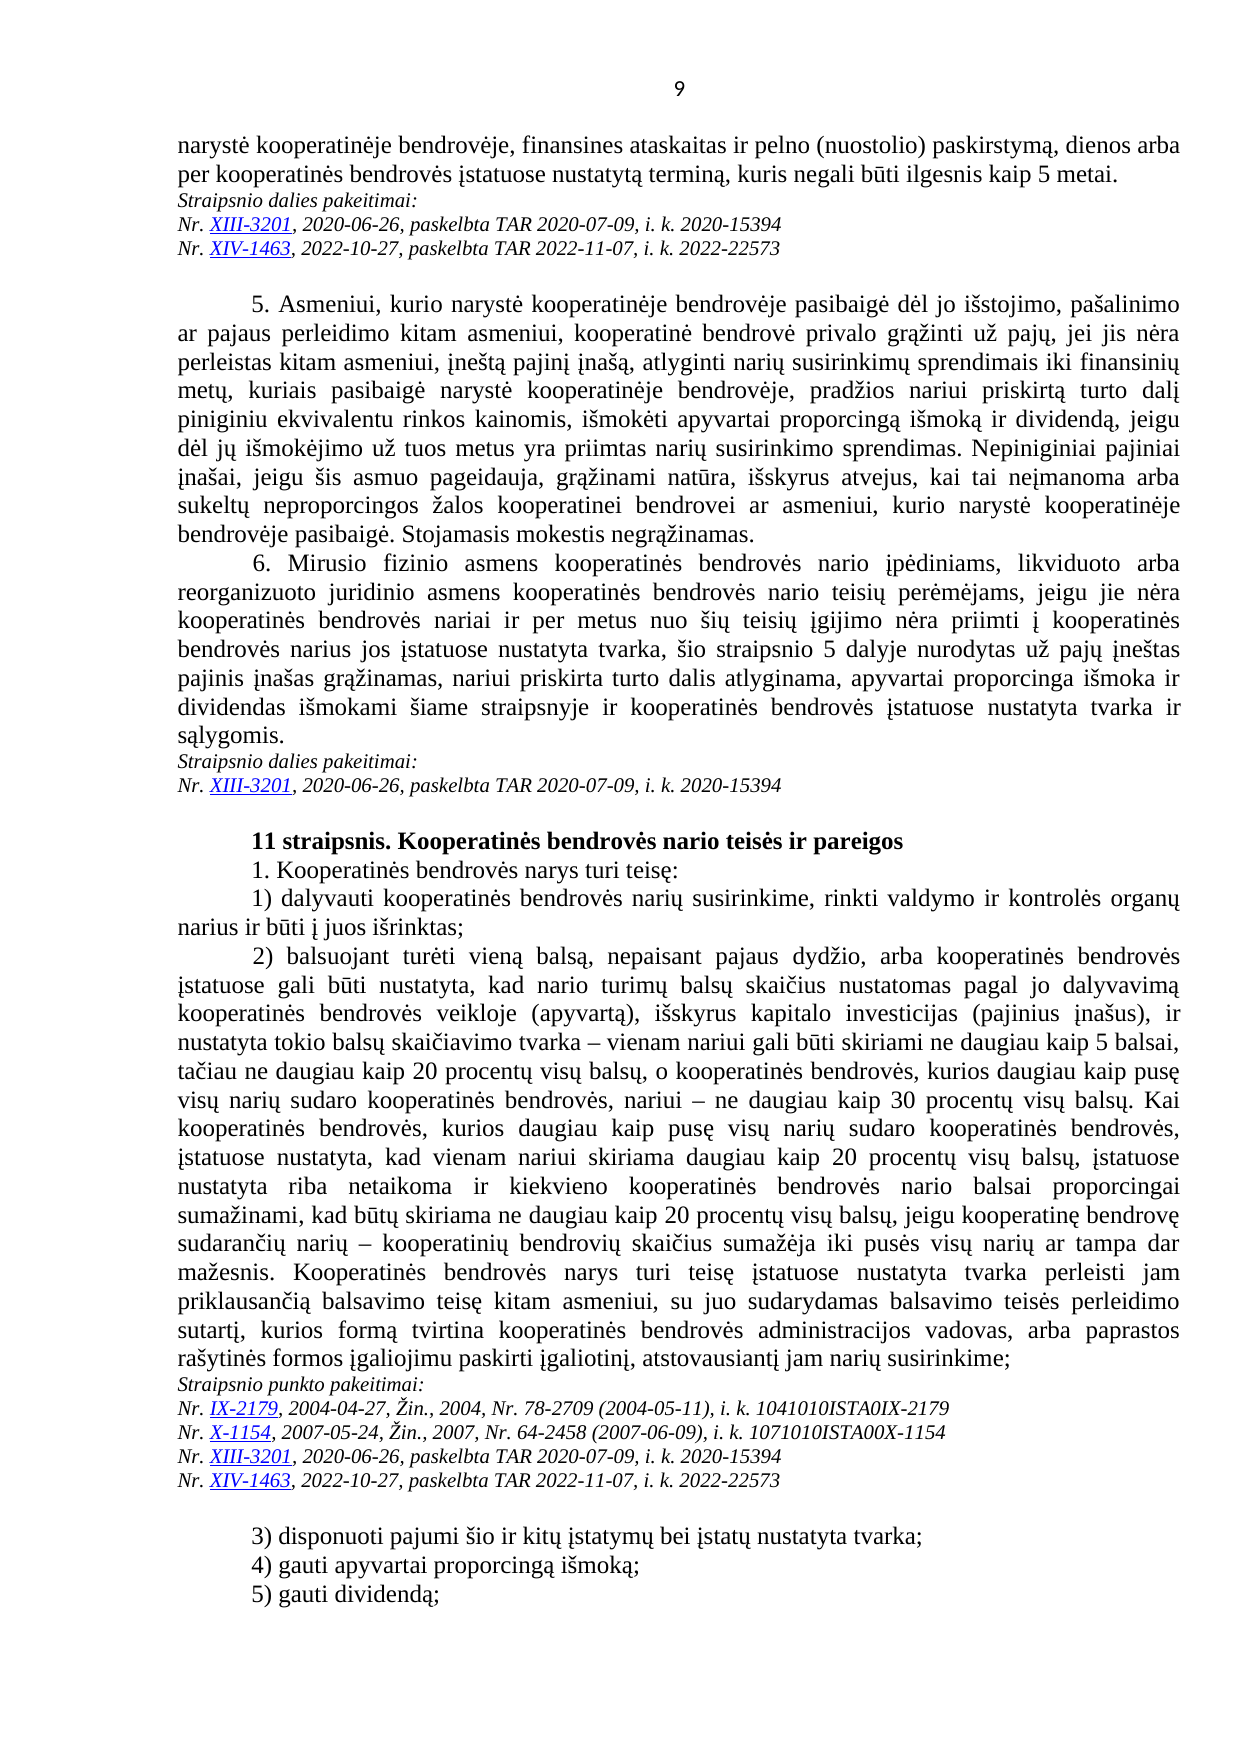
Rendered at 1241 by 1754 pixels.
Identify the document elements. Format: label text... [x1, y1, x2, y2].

text Nr. XIV-1463, 2022-10-27, paskelbta TAR 2022-11-07, i. k. 2022-22573 [177, 1468, 1181, 1492]
text 5) gauti dividendą; [177, 1579, 1181, 1607]
text 11 straipsnis. Kooperatinės bendrovės nario teisės ir pareigos [177, 826, 1181, 855]
text Straipsnio dalies pakeitimai: [177, 749, 1181, 773]
text 3) disponuoti pajumi šio ir kitų įstatymų bei įstatų nustatyta tvarka; [177, 1521, 1181, 1550]
text Nr. XIV-1463, 2022-10-27, paskelbta TAR 2022-11-07, i. k. 2022-22573 [177, 236, 1181, 260]
text narystė kooperatinėje bendrovėje, finansines ataskaitas ir pelno (nuostolio) paskirstymą, dienos arba per kooperatinės bendrovės įstatuose nustatytą terminą, kuris negali būti ilgesnis kaip 5 metai. [177, 131, 1181, 188]
text 4) gauti apyvartai proporcingą išmoką; [177, 1550, 1181, 1579]
text 5. Asmeniui, kurio narystė kooperatinėje bendrovėje pasibaigė dėl jo išstojimo, pašalinimo ar pajaus perleidimo kitam asmeniui, kooperatinė bendrovė privalo grąžinti už pajų, jei jis nėra perleistas kitam asmeniui, įneštą pajinį įnašą, atlyginti narių susirinkimų sprendimais iki finansinių metų, kuriais pasibaigė narystė kooperatinėje bendrovėje, pradžios nariui priskirtą turto dalį piniginiu ekvivalentu rinkos kainomis, išmokėti apyvartai proporcingą išmoką ir dividendą, jeigu dėl jų išmokėjimo už tuos metus yra priimtas narių susirinkimo sprendimas. Nepiniginiai pajiniai įnašai, jeigu šis asmuo pageidauja, grąžinami natūra, išskyrus atvejus, kai tai neįmanoma arba sukeltų neproporcingos žalos kooperatinei bendrovei ar asmeniui, kurio narystė kooperatinėje bendrovėje pasibaigė. Stojamasis mokestis negrąžinamas. [177, 289, 1181, 548]
text 2) balsuojant turėti vieną balsą, nepaisant pajaus dydžio, arba kooperatinės bendrovės įstatuose gali būti nustatyta, kad nario turimų balsų skaičius nustatomas pagal jo dalyvavimą kooperatinės bendrovės veikloje (apyvartą), išskyrus kapitalo investicijas (pajinius įnašus), ir nustatyta tokio balsų skaičiavimo tvarka – vienam nariui gali būti skiriami ne daugiau kaip 5 balsai, tačiau ne daugiau kaip 20 procentų visų balsų, o kooperatinės bendrovės, kurios daugiau kaip pusę visų narių sudaro kooperatinės bendrovės, nariui – ne daugiau kaip 30 procentų visų balsų. Kai kooperatinės bendrovės, kurios daugiau kaip pusę visų narių sudaro kooperatinės bendrovės, įstatuose nustatyta, kad vienam nariui skiriama daugiau kaip 20 procentų visų balsų, įstatuose nustatyta riba netaikoma ir kiekvieno kooperatinės bendrovės nario balsai proporcingai sumažinami, kad būtų skiriama ne daugiau kaip 20 procentų visų balsų, jeigu kooperatinę bendrovę sudarančių narių – kooperatinių bendrovių skaičius sumažėja iki pusės visų narių ar tampa dar mažesnis. Kooperatinės bendrovės narys turi teisę įstatuose nustatyta tvarka perleisti jam priklausančią balsavimo teisę kitam asmeniui, su juo sudarydamas balsavimo teisės perleidimo sutartį, kurios formą tvirtina kooperatinės bendrovės administracijos vadovas, arba paprastos rašytinės formos įgaliojimu paskirti įgaliotinį, atstovausiantį jam narių susirinkime; [177, 941, 1181, 1372]
text Nr. XIII-3201, 2020-06-26, paskelbta TAR 2020-07-09, i. k. 2020-15394 [177, 1444, 1181, 1468]
text Nr. IX-2179, 2004-04-27, Žin., 2004, Nr. 78-2709 (2004-05-11), i. k. 1041010ISTA0IX-2179 [177, 1396, 1181, 1420]
text 1. Kooperatinės bendrovės narys turi teisę: [177, 855, 1181, 883]
text Straipsnio dalies pakeitimai: [177, 188, 1181, 212]
text 1) dalyvauti kooperatinės bendrovės narių susirinkime, rinkti valdymo ir kontrolės organų narius ir būti į juos išrinktas; [177, 883, 1181, 941]
text Nr. XIII-3201, 2020-06-26, paskelbta TAR 2020-07-09, i. k. 2020-15394 [177, 773, 1181, 797]
text 6. Mirusio fizinio asmens kooperatinės bendrovės nario įpėdiniams, likviduoto arba reorganizuoto juridinio asmens kooperatinės bendrovės nario teisių perėmėjams, jeigu jie nėra kooperatinės bendrovės nariai ir per metus nuo šių teisių įgijimo nėra priimti į kooperatinės bendrovės narius jos įstatuose nustatyta tvarka, šio straipsnio 5 dalyje nurodytas už pajų įneštas pajinis įnašas grąžinamas, nariui priskirta turto dalis atlyginama, apyvartai proporcinga išmoka ir dividendas išmokami šiame straipsnyje ir kooperatinės bendrovės įstatuose nustatyta tvarka ir sąlygomis. [177, 548, 1181, 749]
text Nr. XIII-3201, 2020-06-26, paskelbta TAR 2020-07-09, i. k. 2020-15394 [177, 212, 1181, 236]
text Straipsnio punkto pakeitimai: [177, 1372, 1181, 1396]
text Nr. X-1154, 2007-05-24, Žin., 2007, Nr. 64-2458 (2007-06-09), i. k. 1071010ISTA00X-1154 [177, 1420, 1181, 1444]
